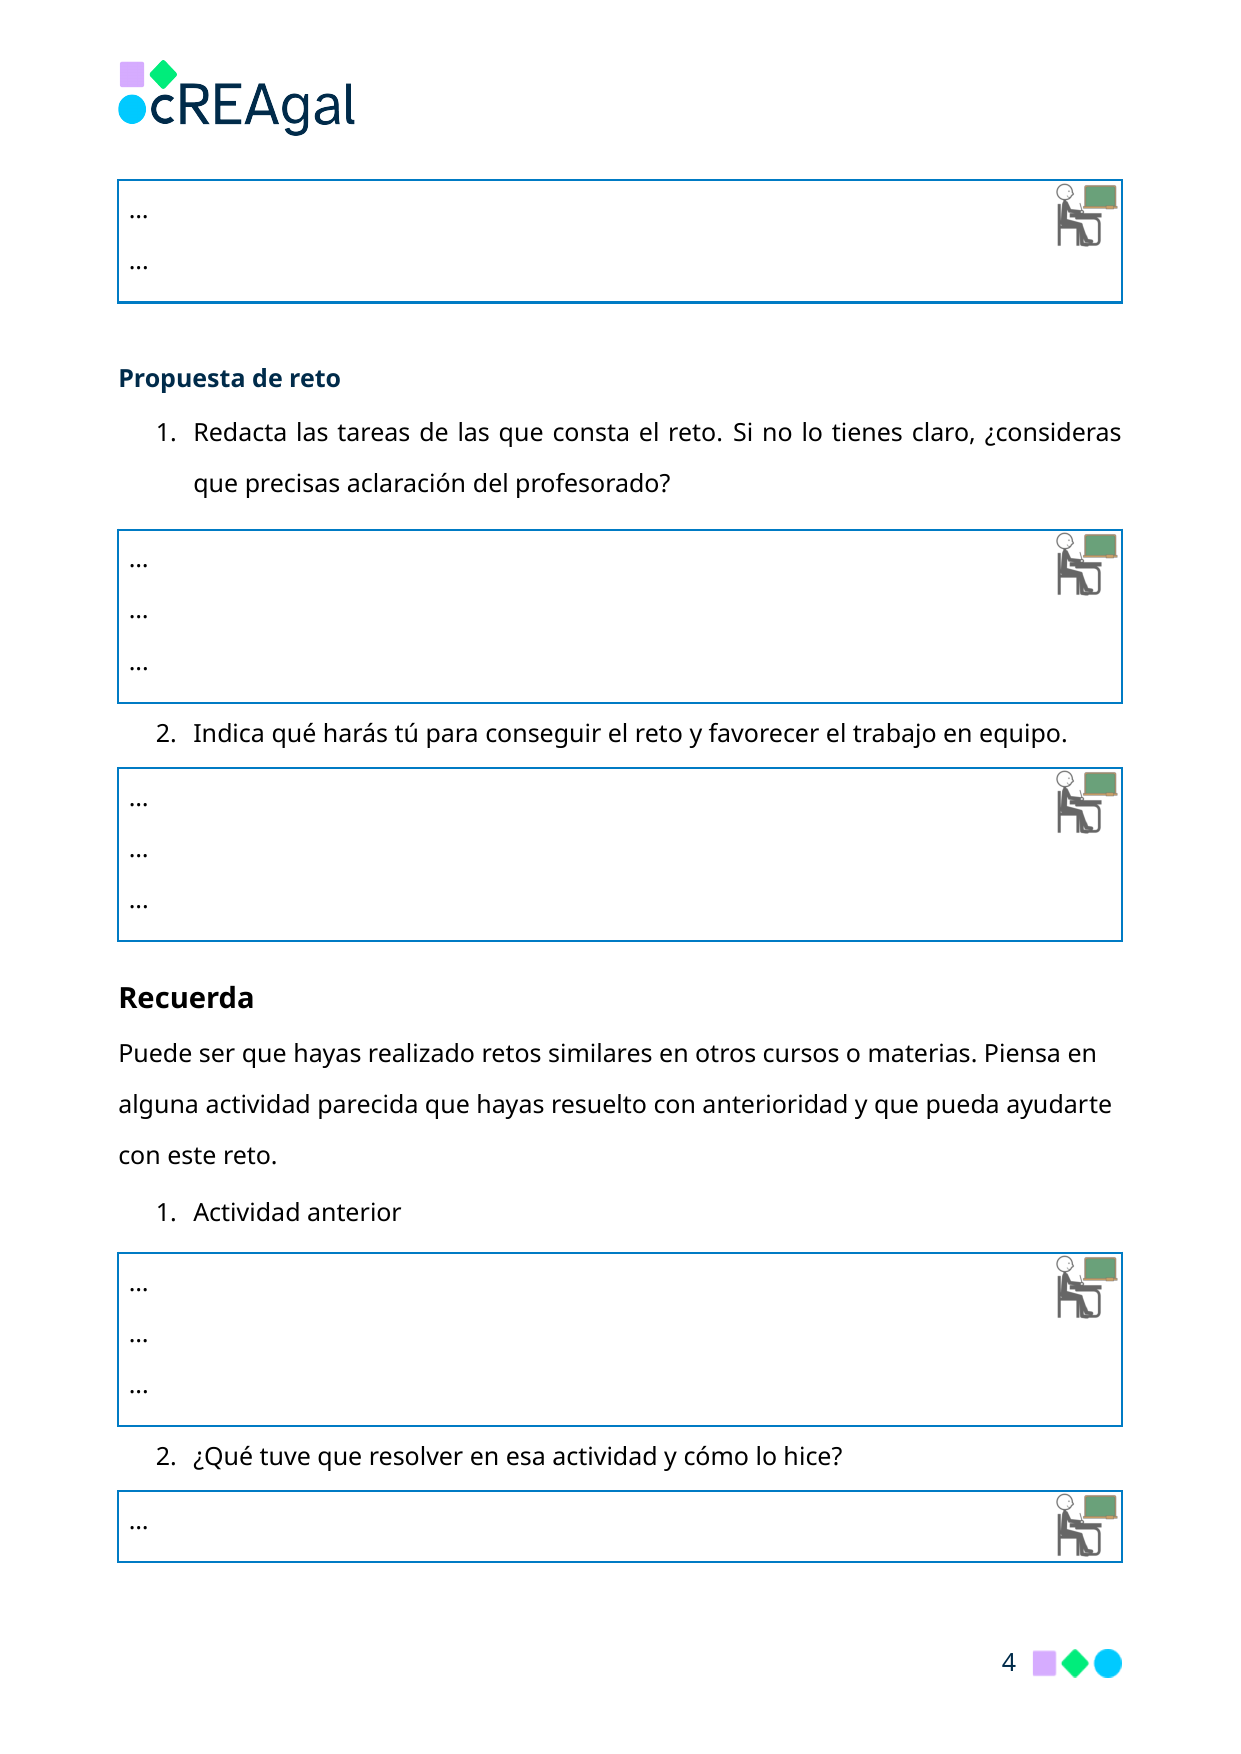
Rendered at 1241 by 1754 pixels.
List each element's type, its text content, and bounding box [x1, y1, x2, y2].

list ¿Qué tuve que resolver en esa actividad y cómo lo hice? [156, 1439, 1122, 1473]
picture [1111, 1666, 1122, 1678]
table_header … ... [119, 181, 1121, 301]
subtitle Recuerda [118, 978, 1122, 1017]
picture [1032, 1649, 1105, 1678]
text Puede ser que hayas realizado retos similares en otros cursos o materias. Piensa en alguna actividad parecida que hayas resuelto con anterioridad y que pueda ayudarte con este reto. [118, 1036, 1122, 1172]
picture [118, 60, 355, 136]
list Redacta las tareas de las que consta el reto. Si no lo tienes claro, ¿consideras que precisas aclaración del profesorado? [156, 415, 1122, 500]
list Actividad anterior [156, 1195, 1122, 1229]
table_header … … ... [119, 1254, 1121, 1425]
table_header … … ... [119, 769, 1121, 940]
table_header … … ... [119, 531, 1121, 702]
picture [1112, 1649, 1122, 1660]
list Indica qué harás tú para conseguir el reto y favorecer el trabajo en equipo. [156, 716, 1122, 750]
table_header … [119, 1492, 1121, 1561]
subtitle Propuesta de reto [118, 357, 1122, 396]
